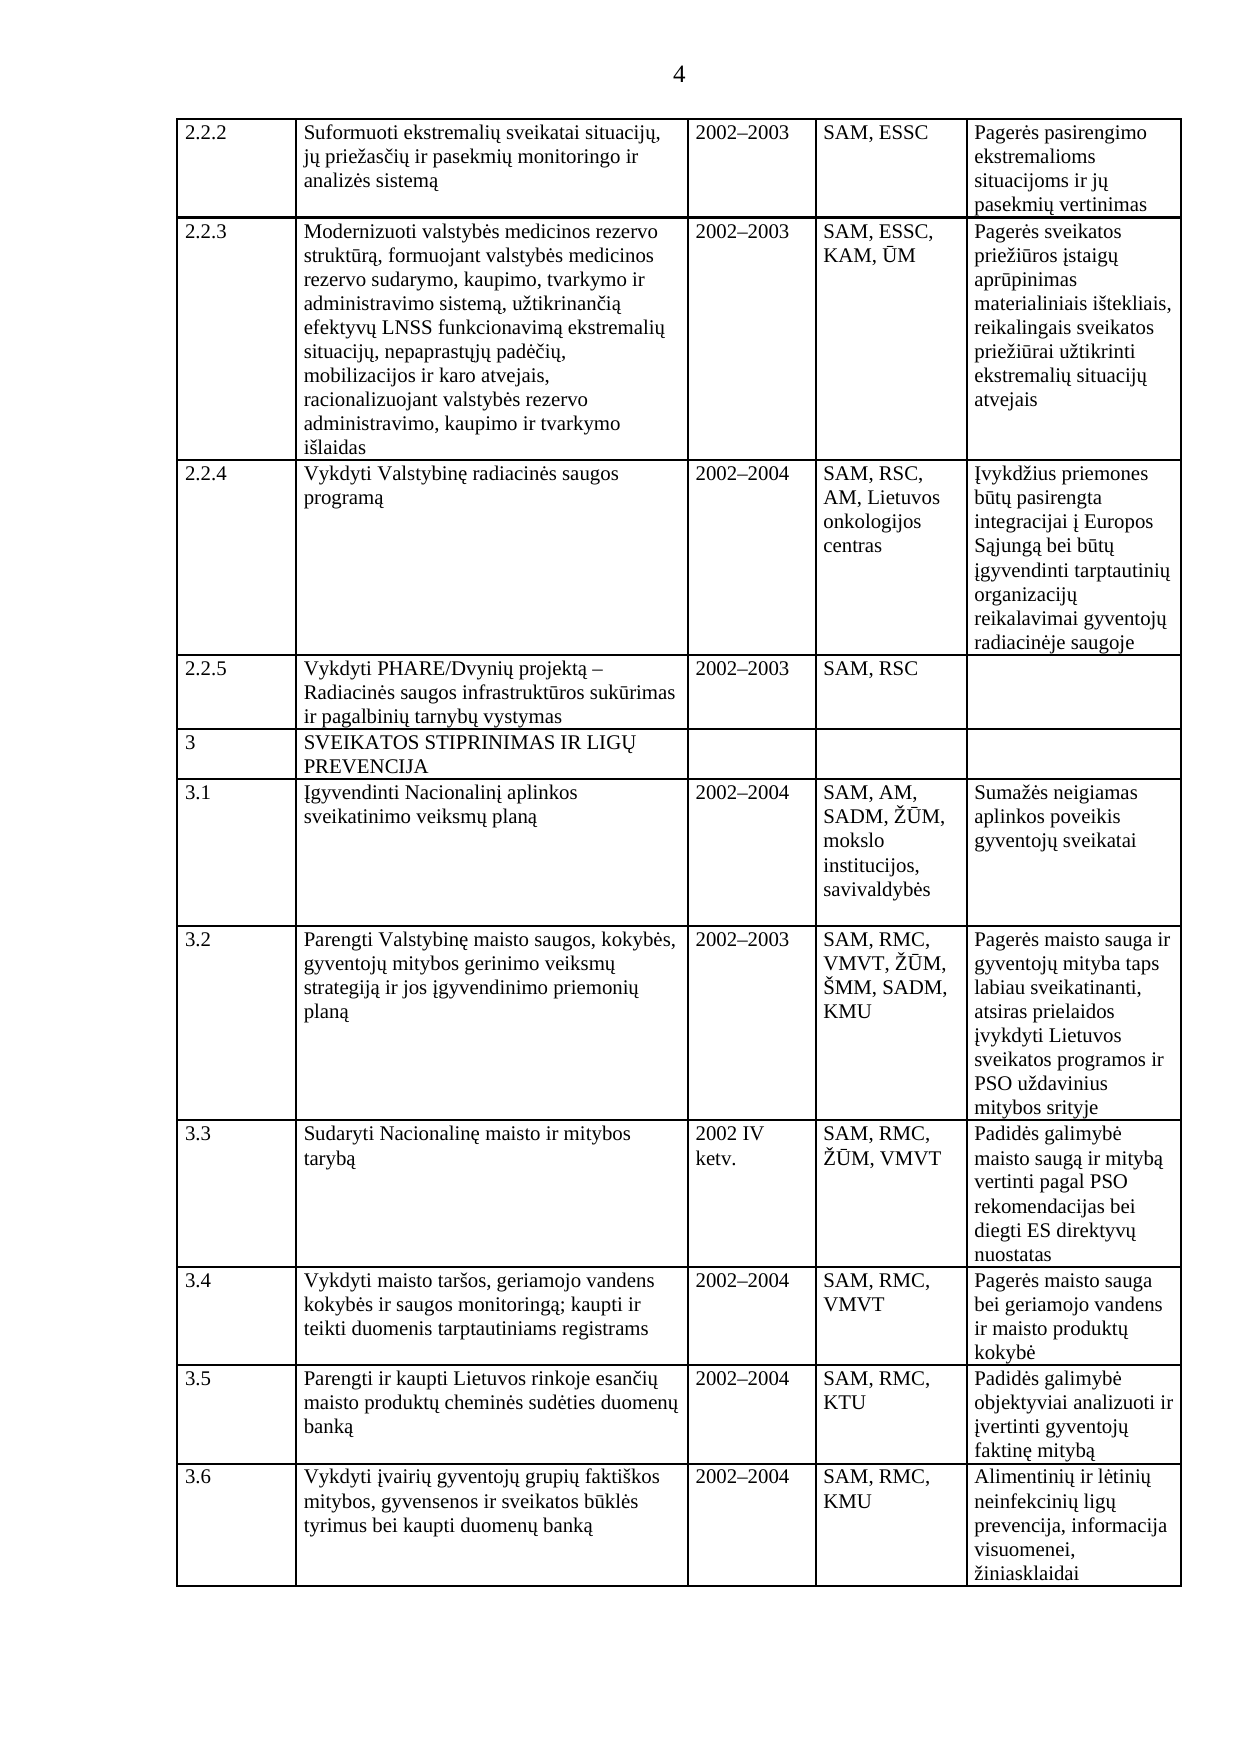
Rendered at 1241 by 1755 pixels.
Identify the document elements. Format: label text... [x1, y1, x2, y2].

table_cell 2.2.4 [178, 461, 295, 654]
table_cell [817, 730, 966, 778]
table_cell SAM, RMC, VMVT [817, 1268, 966, 1364]
table_cell Parengti ir kaupti Lietuvos rinkoje esančių maisto produktų cheminės sudėties duomenų banką [297, 1366, 687, 1462]
table_cell [968, 656, 1180, 728]
table_cell 3.1 [178, 780, 295, 925]
table_cell 3 [178, 730, 295, 778]
table_cell 3.4 [178, 1268, 295, 1364]
table_cell 3.5 [178, 1366, 295, 1462]
table_cell 2002–2003 [689, 656, 815, 728]
table_cell Padidės galimybė maisto saugą ir mitybą vertinti pagal PSO rekomendacijas bei diegti ES direktyvų nuostatas [968, 1121, 1180, 1266]
table_cell 2002–2004 [689, 780, 815, 925]
table_cell SAM, RMC, ŽŪM, VMVT [817, 1121, 966, 1266]
table_cell 2002–2004 [689, 1465, 815, 1585]
table_cell 3.3 [178, 1121, 295, 1266]
table_cell SAM, RMC, KTU [817, 1366, 966, 1462]
table_cell [689, 730, 815, 778]
table_cell Įgyvendinti Nacionalinį aplinkos sveikatinimo veiksmų planą [297, 780, 687, 925]
table_cell 2002–2004 [689, 1268, 815, 1364]
table_cell SAM, AM, SADM, ŽŪM, mokslo institucijos, savivaldybės [817, 780, 966, 925]
table_cell SAM, RSC, AM, Lietuvos onkologijos centras [817, 461, 966, 654]
table_cell 2.2.3 [178, 219, 295, 459]
table_cell 2002 IV ketv. [689, 1121, 815, 1266]
table_cell 2002–2003 [689, 120, 815, 216]
table_cell SAM, ESSC, KAM, ŪM [817, 219, 966, 459]
table_cell Pagerės pasirengimo ekstremalioms situacijoms ir jų pasekmių vertinimas [968, 120, 1180, 216]
table_cell SVEIKATOS STIPRINIMAS IR LIGŲ PREVENCIJA [297, 730, 687, 778]
table_cell SAM, RMC, KMU [817, 1465, 966, 1585]
table_cell Įvykdžius priemones būtų pasirengta integracijai į Europos Sąjungą bei būtų įgyvendinti tarptautinių organizacijų reikalavimai gyventojų radiacinėje saugoje [968, 461, 1180, 654]
table_cell [968, 730, 1180, 778]
table_cell Sudaryti Nacionalinę maisto ir mitybos tarybą [297, 1121, 687, 1266]
table_cell Vykdyti įvairių gyventojų grupių faktiškos mitybos, gyvensenos ir sveikatos būklės tyrimus bei kaupti duomenų banką [297, 1465, 687, 1585]
table_cell Vykdyti Valstybinę radiacinės saugos programą [297, 461, 687, 654]
table_cell Sumažės neigiamas aplinkos poveikis gyventojų sveikatai [968, 780, 1180, 925]
table_cell 2.2.5 [178, 656, 295, 728]
table_cell Padidės galimybė objektyviai analizuoti ir įvertinti gyventojų faktinę mitybą [968, 1366, 1180, 1462]
table_cell 3.2 [178, 927, 295, 1119]
table_cell Alimentinių ir lėtinių neinfekcinių ligų prevencija, informacija visuomenei, žiniasklaidai [968, 1465, 1180, 1585]
table_cell SAM, ESSC [817, 120, 966, 216]
table_cell Vykdyti PHARE/Dvynių projektą – Radiacinės saugos infrastruktūros sukūrimas ir pagalbinių tarnybų vystymas [297, 656, 687, 728]
table_cell SAM, RMC, VMVT, ŽŪM, ŠMM, SADM, KMU [817, 927, 966, 1119]
table_cell 3.6 [178, 1465, 295, 1585]
table_cell Vykdyti maisto taršos, geriamojo vandens kokybės ir saugos monitoringą; kaupti ir teikti duomenis tarptautiniams registrams [297, 1268, 687, 1364]
table_cell Pagerės maisto sauga bei geriamojo vandens ir maisto produktų kokybė [968, 1268, 1180, 1364]
table_cell Pagerės sveikatos priežiūros įstaigų aprūpinimas materialiniais ištekliais, reikalingais sveikatos priežiūrai užtikrinti ekstremalių situacijų atvejais [968, 219, 1180, 459]
table_cell 2.2.2 [178, 120, 295, 216]
table_cell 2002–2003 [689, 927, 815, 1119]
table_cell 2002–2003 [689, 219, 815, 459]
table_cell 2002–2004 [689, 1366, 815, 1462]
table_cell Modernizuoti valstybės medicinos rezervo struktūrą, formuojant valstybės medicinos rezervo sudarymo, kaupimo, tvarkymo ir administravimo sistemą, užtikrinančią efektyvų LNSS funkcionavimą ekstremalių situacijų, nepaprastųjų padėčių, mobilizacijos ir karo atvejais, racionalizuojant valstybės rezervo administravimo, kaupimo ir tvarkymo išlaidas [297, 219, 687, 459]
table_cell 2002–2004 [689, 461, 815, 654]
table_cell Suformuoti ekstremalių sveikatai situacijų, jų priežasčių ir pasekmių monitoringo ir analizės sistemą [297, 120, 687, 216]
table_cell Parengti Valstybinę maisto saugos, kokybės, gyventojų mitybos gerinimo veiksmų strategiją ir jos įgyvendinimo priemonių planą [297, 927, 687, 1119]
table_cell SAM, RSC [817, 656, 966, 728]
table_cell Pagerės maisto sauga ir gyventojų mityba taps labiau sveikatinanti, atsiras prielaidos įvykdyti Lietuvos sveikatos programos ir PSO uždavinius mitybos srityje [968, 927, 1180, 1119]
